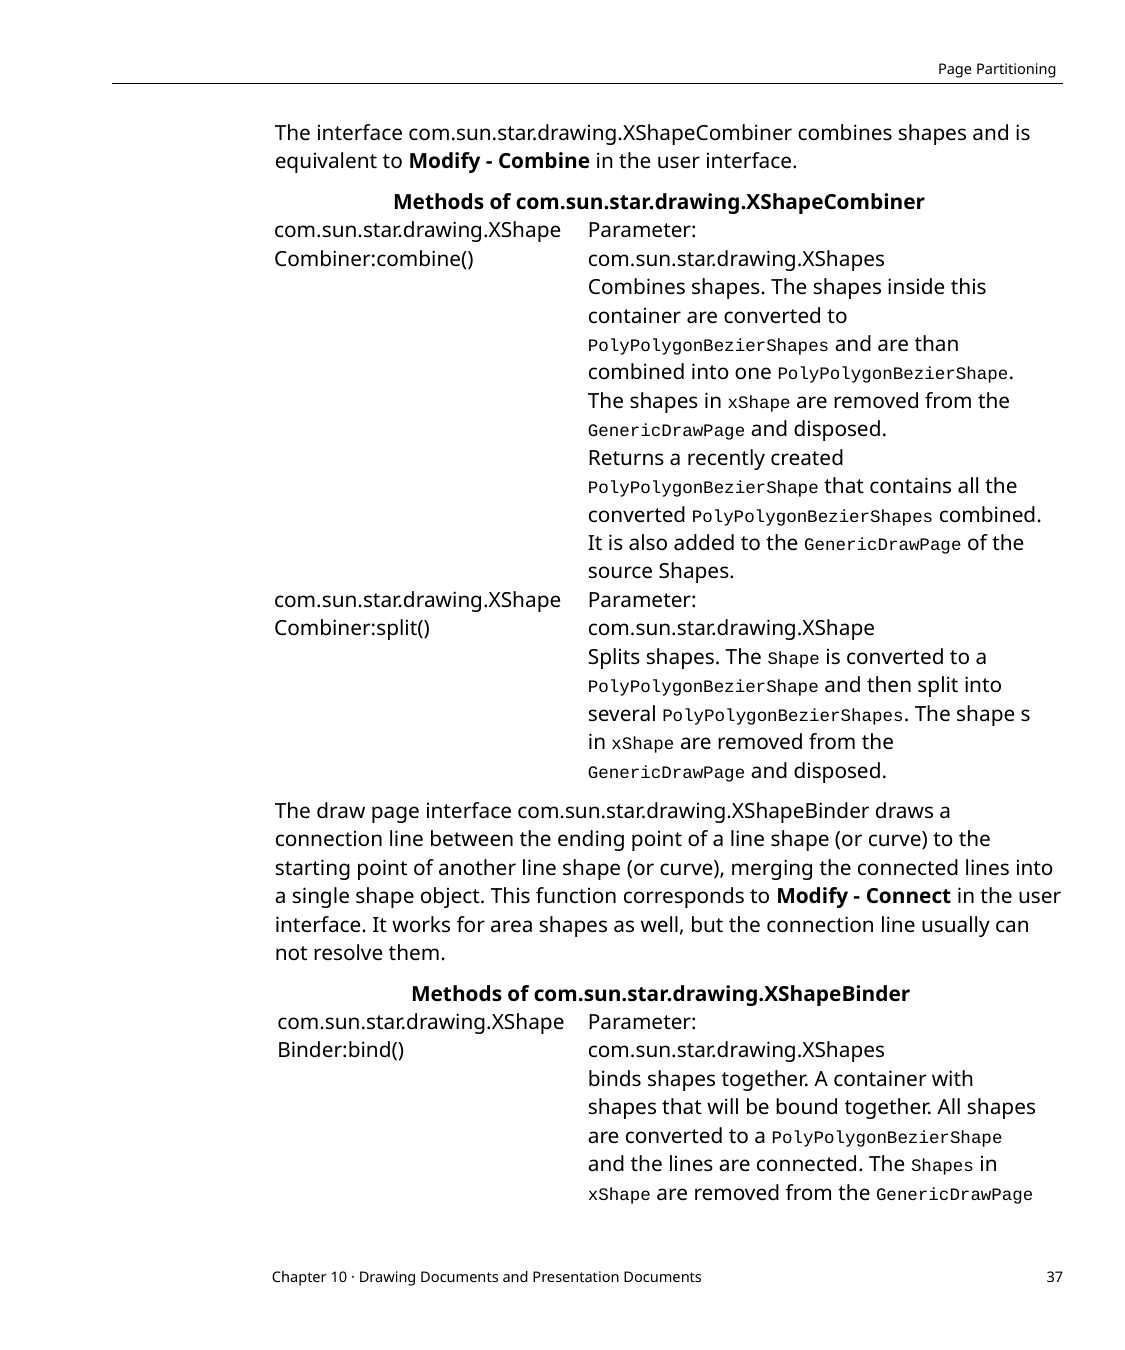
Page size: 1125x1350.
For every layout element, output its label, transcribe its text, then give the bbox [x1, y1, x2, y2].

text The draw page interface com.sun.star.drawing.XShapeBinder draws a connection line between the ending point of a line shape (or curve) to the starting point of another line shape (or curve), merging the connected lines into a single shape object. This function corresponds to Modify - Connect in the user interface. It works for area shapes as well, but the connection line usually can not resolve them. [274, 796, 1063, 967]
table_header Methods of com.sun.star.drawing.XShapeBinder [277, 979, 1062, 1007]
table_cell Parameter: com.sun.star.drawing.XShapes Combines shapes. The shapes inside this container are converted to PolyPolygonBezierShapes and are than combined into one PolyPolygonBezierShape. The shapes in xShape are removed from the GenericDrawPage and disposed. Returns a recently created PolyPolygonBezierShape that contains all the converted PolyPolygonBezierShapes combined. It is also added to the GenericDrawPage of the source Shapes. [588, 215, 1062, 585]
table_cell Parameter: com.sun.star.drawing.XShapes binds shapes together. A container with shapes that will be bound together. All shapes are converted to a PolyPolygonBezierShape and the lines are connected. The Shapes in xShape are removed from the GenericDrawPage [588, 1007, 1062, 1206]
text The interface com.sun.star.drawing.XShapeCombiner combines shapes and is equivalent to Modify - Combine in the user interface. [274, 118, 1063, 175]
table_cell com.sun.star.drawing.XShapeCombiner:combine() [274, 215, 588, 585]
table_cell Parameter: com.sun.star.drawing.XShape Splits shapes. The Shape is converted to a PolyPolygonBezierShape and then split into several PolyPolygonBezierShapes. The shape s in xShape are removed from the GenericDrawPage and disposed. [588, 585, 1062, 784]
table_cell com.sun.star.drawing.XShapeCombiner:split() [274, 585, 588, 784]
table_cell com.sun.star.drawing.XShapeBinder:bind() [277, 1007, 588, 1206]
table_header Methods of com.sun.star.drawing.XShapeCombiner [274, 187, 1062, 215]
